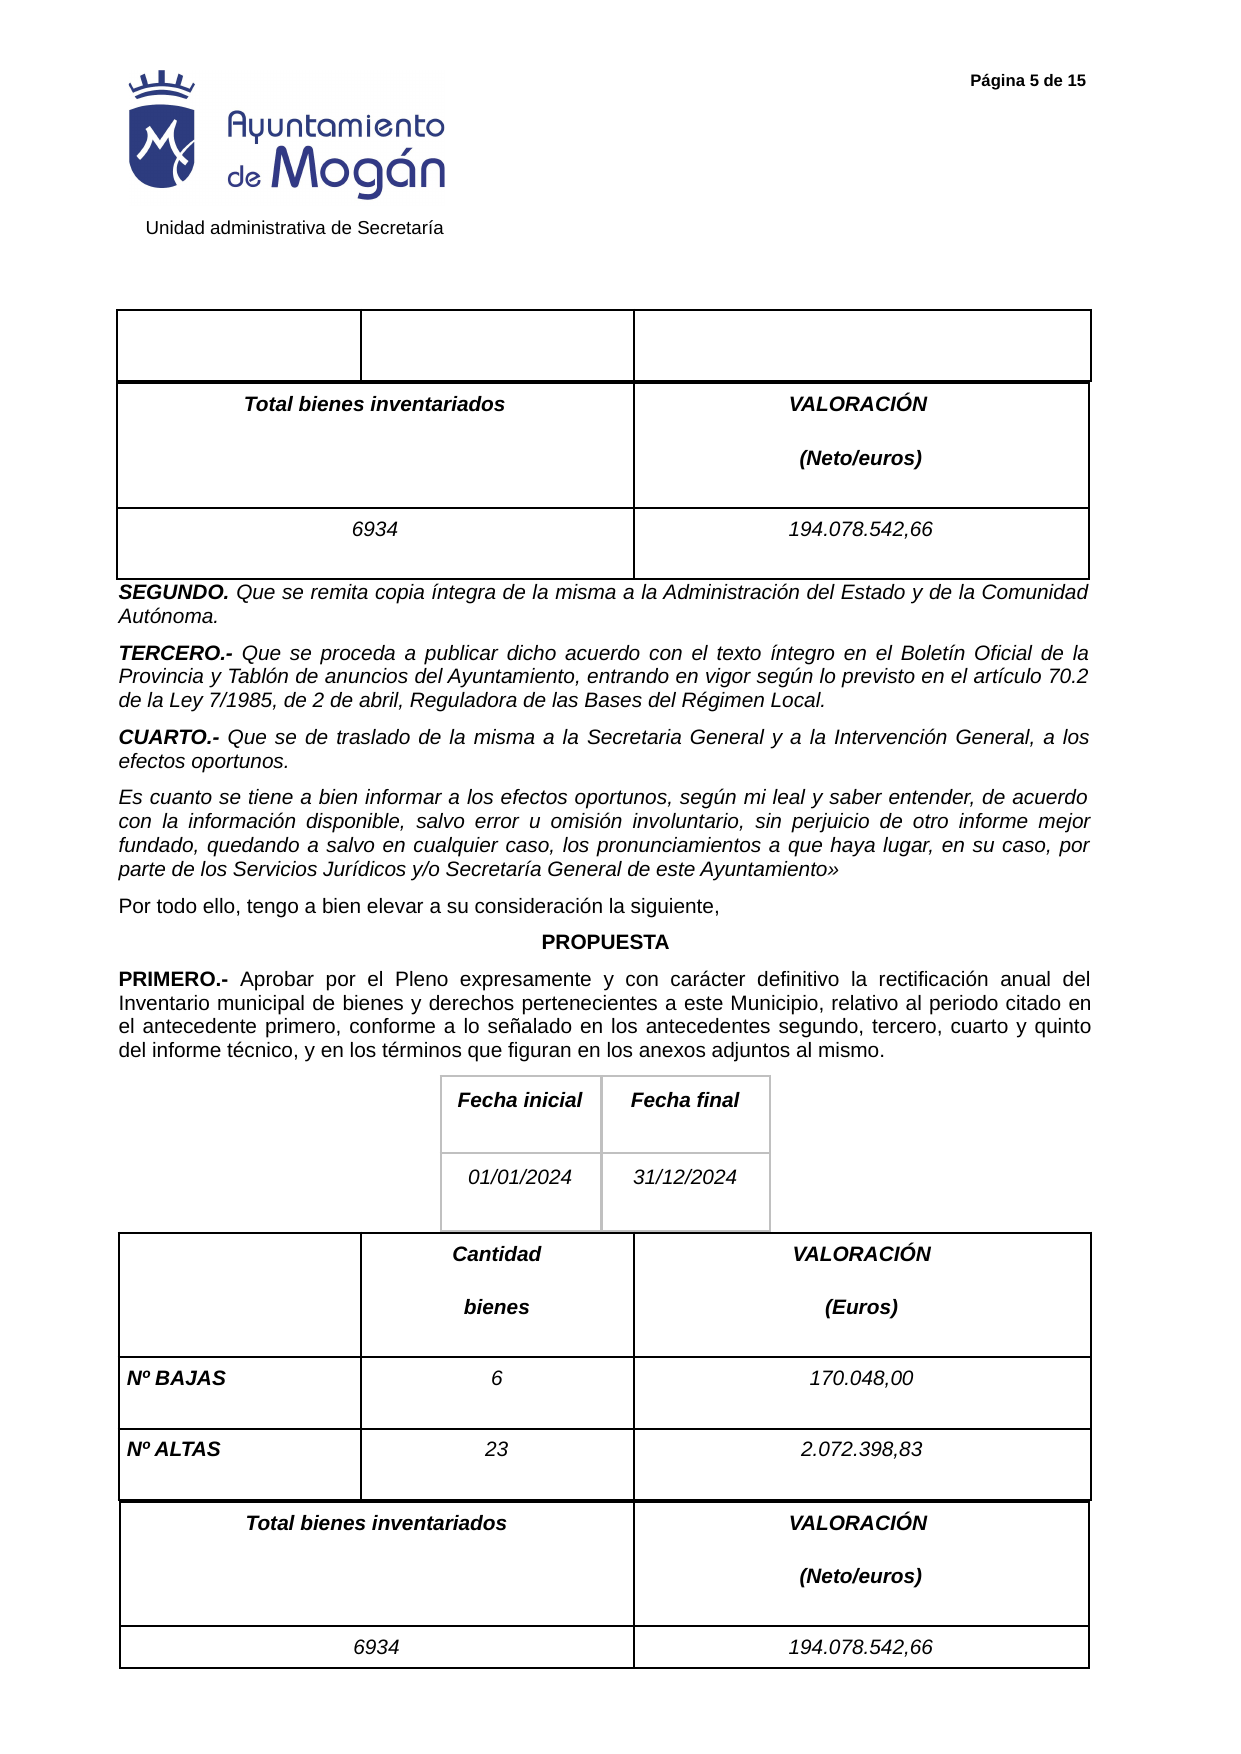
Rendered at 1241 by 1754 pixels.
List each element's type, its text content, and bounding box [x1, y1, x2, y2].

table_header Fecha inicial [442, 1077, 600, 1152]
text SEGUNDO. Que se remita copia íntegra de la misma a la Administración del Estado y de la Comunidad Autónoma. [118, 580, 1092, 628]
table_header Cantidad bienes [362, 1234, 633, 1356]
table_cell 6 [362, 1358, 633, 1427]
table_header Fecha final [603, 1077, 769, 1152]
table_cell Nº BAJAS [120, 1358, 360, 1427]
table_cell 6934 [118, 509, 633, 578]
table_header Total bienes inventariados [118, 384, 633, 507]
text PRIMERO.- Aprobar por el Pleno expresamente y con carácter definitivo la rectificación anual del Inventario municipal de bienes y derechos pertenecientes a este Municipio, relativo al periodo citado en el antecedente primero, conforme a lo señalado en los antecedentes segundo, tercero, cuarto y quinto del informe técnico, y en los términos que figuran en los anexos adjuntos al mismo. [118, 966, 1092, 1062]
text PROPUESTA [118, 930, 1092, 954]
table_header [120, 1234, 360, 1356]
table_cell 31/12/2024 [603, 1154, 769, 1229]
table_cell [635, 311, 1090, 380]
table_header VALORACIÓN (Neto/euros) [635, 384, 1088, 507]
table_header Total bienes inventariados [121, 1503, 633, 1625]
table_cell [118, 311, 360, 380]
table_cell 23 [362, 1430, 633, 1498]
table_header VALORACIÓN (Euros) [635, 1234, 1090, 1356]
table_cell 194.078.542,66 [635, 1627, 1088, 1667]
table_cell [362, 311, 633, 380]
table_cell 01/01/2024 [442, 1154, 600, 1229]
text CUARTO.- Que se de traslado de la misma a la Secretaria General y a la Intervención General, a los efectos oportunos. [118, 725, 1092, 773]
text Es cuanto se tiene a bien informar a los efectos oportunos, según mi leal y saber entender, de acuerdo con la información disponible, salvo error u omisión involuntario, sin perjuicio de otro informe mejor fundado, quedando a salvo en cualquier caso, los pronunciamientos a que haya lugar, en su caso, por parte de los Servicios Jurídicos y/o Secretaría General de este Ayuntamiento» [118, 785, 1092, 881]
picture [128, 70, 445, 206]
text TERCERO.- Que se proceda a publicar dicho acuerdo con el texto íntegro en el Boletín Oficial de la Provincia y Tablón de anuncios del Ayuntamiento, entrando en vigor según lo previsto en el artículo 70.2 de la Ley 7/1985, de 2 de abril, Reguladora de las Bases del Régimen Local. [118, 640, 1092, 712]
text Por todo ello, tengo a bien elevar a su consideración la siguiente, [118, 893, 1092, 917]
table_header VALORACIÓN (Neto/euros) [635, 1503, 1088, 1625]
table_cell 194.078.542,66 [635, 509, 1088, 578]
table_cell 2.072.398,83 [635, 1430, 1090, 1498]
table_cell 6934 [121, 1627, 633, 1667]
table_cell 170.048,00 [635, 1358, 1090, 1427]
table_cell Nº ALTAS [120, 1430, 360, 1498]
